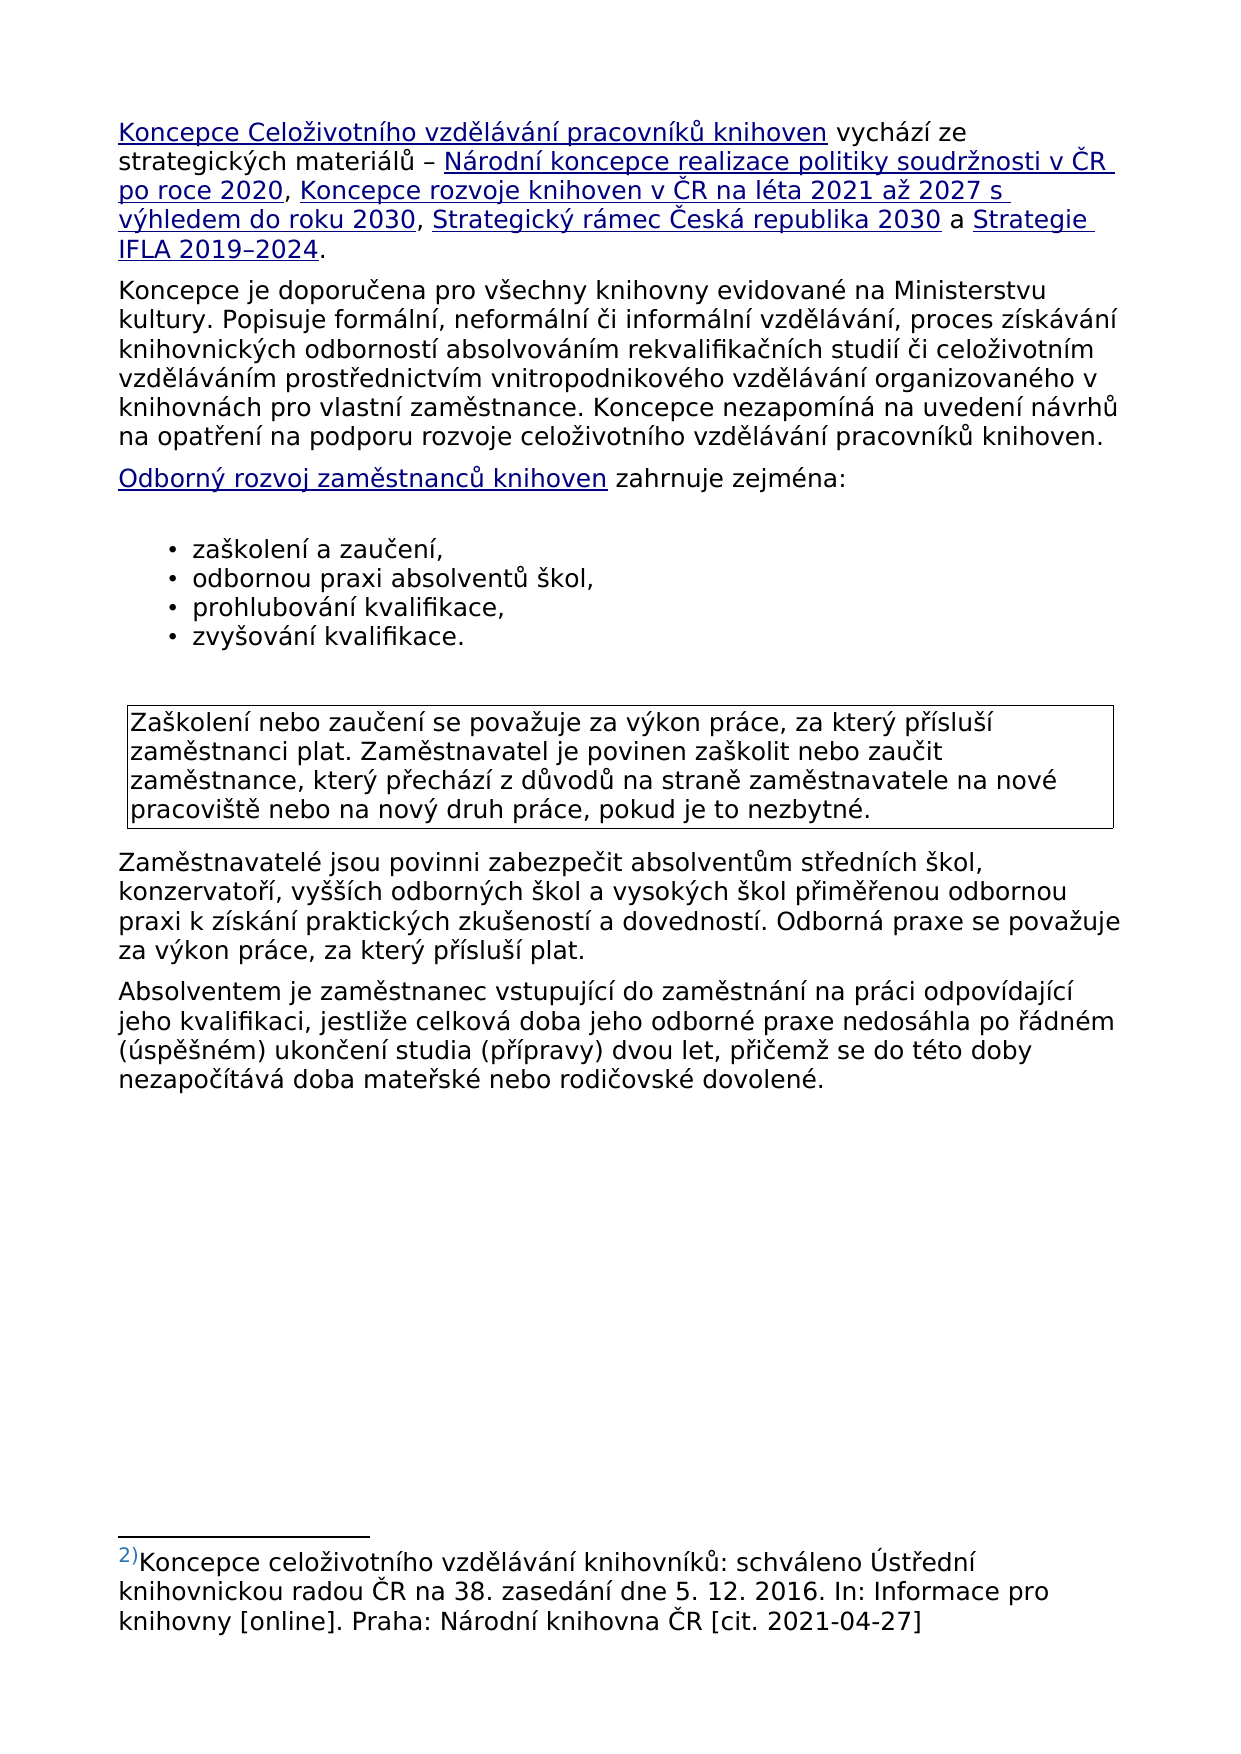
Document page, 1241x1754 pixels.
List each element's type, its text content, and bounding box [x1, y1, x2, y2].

text Koncepce Celoživotního vzdělávání pracovníků knihoven vychází ze strategických materiálů – Národní koncepce realizace politiky soudržnosti v ČR po roce 2020, Koncepce rozvoje knihoven v ČR na léta 2021 až 2027 s výhledem do roku 2030, Strategický rámec Česká republika 2030 a Strategie IFLA 2019–2024. [118, 118, 1122, 264]
list zvyšování kvalifikace. [177, 623, 1122, 652]
list prohlubování kvalifikace, [177, 593, 1122, 623]
text Absolventem je zaměstnanec vstupující do zaměstnání na práci odpovídající jeho kvalifikaci, jestliže celková doba jeho odborné praxe nedosáhla po řádném (úspěšném) ukončení studia (přípravy) dvou let, přičemž se do této doby nezapočítává doba mateřské nebo rodičovské dovolené. [118, 977, 1122, 1094]
text Koncepce je doporučena pro všechny knihovny evidované na Ministerstvu kultury. Popisuje formální, neformální či informální vzdělávání, proces získávání knihovnických odborností absolvováním rekvalifikačních studií či celoživotním vzděláváním prostřednictvím vnitropodnikového vzdělávání organizovaného v knihovnách pro vlastní zaměstnance. Koncepce nezapomíná na uvedení návrhů na opatření na podporu rozvoje celoživotního vzdělávání pracovníků knihoven. [118, 276, 1122, 451]
list zaškolení a zaučení, [177, 535, 1122, 564]
table_header Zaškolení nebo zaučení se považuje za výkon práce, za který přísluší zaměstnanci plat. Zaměstnavatel je povinen zaškolit nebo zaučit zaměstnance, který přechází z důvodů na straně zaměstnavatele na nové pracoviště nebo na nový druh práce, pokud je to nezbytné. [128, 706, 1113, 827]
text Zaměstnavatelé jsou povinni zabezpečit absolventům středních škol, konzervatoří, vyšších odborných škol a vysokých škol přiměřenou odbornou praxi k získání praktických zkušeností a dovedností. Odborná praxe se považuje za výkon práce, za který přísluší plat. [118, 681, 1122, 965]
text Koncepce celoživotního vzdělávání knihovníků: schváleno Ústřední knihovnickou radou ČR na 38. zasedání dne 5. 12. 2016. In: Informace pro knihovny [online]. Praha: Národní knihovna ČR [cit. 2021-04-27] [118, 1543, 1122, 1636]
list odbornou praxi absolventů škol, [177, 564, 1122, 593]
text Odborný rozvoj zaměstnanců knihoven zahrnuje zejména: [118, 464, 1122, 493]
